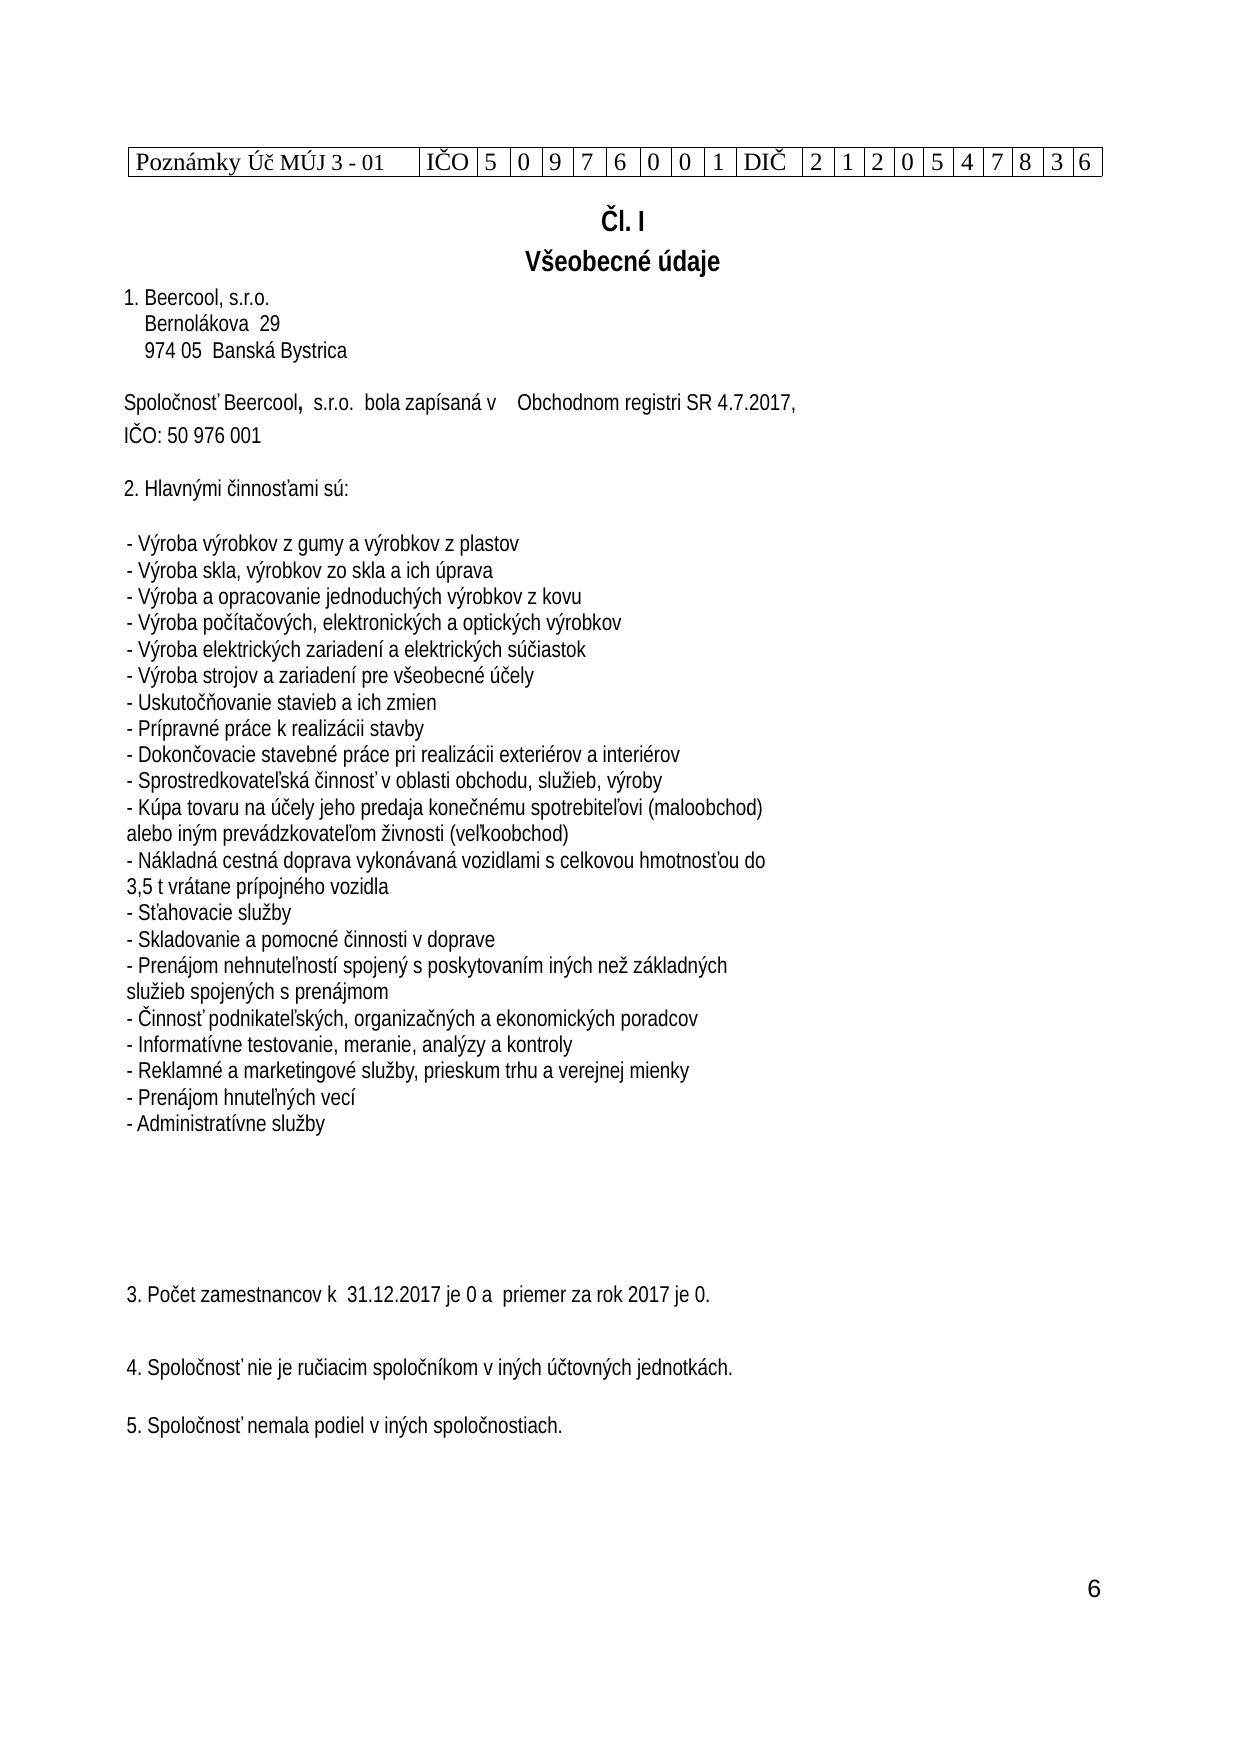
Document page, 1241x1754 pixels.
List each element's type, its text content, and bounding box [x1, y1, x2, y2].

table_header 5 [924, 148, 953, 176]
table_header [124, 1571, 792, 1606]
table_header 6 [607, 148, 640, 176]
table_header 1 [705, 148, 736, 176]
table_header 3. Počet zamestnancov k 31.12.2017 je 0 a priemer za rok 2017 je 0. [124, 1278, 792, 1316]
table_header 4 [954, 148, 983, 176]
table_header - Výroba výrobkov z gumy a výrobkov z plastov - Výroba skla, výrobkov zo skla a ich úprava - Výroba a opracovanie jednoduchých výrobkov z kovu - Výroba počítačových, elektronických a optických výrobkov - Výroba elektrických zariadení a elektrických súčiastok - Výroba strojov a zariadení pre všeobecné účely - Uskutočňovanie stavieb a ich zmien - Prípravné práce k realizácii stavby - Dokončovacie stavebné práce pri realizácii exteriérov a interiérov - Sprostredkovateľská činnosť v oblasti obchodu, služieb, výroby - Kúpa tovaru na účely jeho predaja konečnému spotrebiteľovi (maloobchod) alebo iným prevádzkovateľom živnosti (veľkoobchod) - Nákladná cestná doprava vykonávaná vozidlami s celkovou hmotnosťou do 3,5 t vrátane prípojného vozidla - Sťahovacie služby - Skladovanie a pomocné činnosti v doprave - Prenájom nehnuteľností spojený s poskytovaním iných než základných služieb spojených s prenájmom - Činnosť podnikateľských, organizačných a ekonomických poradcov - Informatívne testovanie, meranie, analýzy a kontroly - Reklamné a marketingové služby, prieskum trhu a verejnej mienky - Prenájom hnuteľných vecí - Administratívne služby [124, 528, 792, 1139]
table_header IČO [420, 148, 477, 176]
table_header 1 [835, 148, 864, 176]
table_header 0 [511, 148, 542, 176]
text 1. Beercool, s.r.o. [123, 284, 1122, 310]
table_header 7 [984, 148, 1012, 176]
table_header 8 [1013, 148, 1043, 176]
table_header [124, 1174, 792, 1208]
table_header [793, 1409, 1122, 1448]
text IČO: 50 976 001 [123, 422, 1122, 448]
table_header 3 [1044, 148, 1073, 176]
table_header [793, 1243, 1122, 1278]
table_header [793, 1209, 1122, 1243]
table_header [793, 1174, 1122, 1208]
table_header [792, 1139, 1122, 1174]
table_header DIČ [737, 148, 802, 176]
table_header [792, 1316, 1122, 1351]
table_header [793, 528, 1122, 1139]
table_header 5. Spoločnosť nemala podiel v iných spoločnostiach. [124, 1409, 792, 1448]
table_header [124, 1139, 792, 1174]
table_header 9 [543, 148, 573, 176]
table_header 7 [574, 148, 606, 176]
subtitle Všeobecné údaje [123, 244, 1122, 278]
table_header 6 [1074, 148, 1102, 176]
table_header 5 [478, 148, 510, 176]
subtitle Spoločnosť Beercool, s.r.o. bola zapísaná v Obchodnom registri SR 4.7.2017, [123, 389, 1122, 416]
table_header 6 [793, 1571, 1122, 1606]
table_header 0 [895, 148, 923, 176]
text 974 05 Banská Bystrica [123, 337, 1122, 363]
table_header [793, 1278, 1122, 1316]
table_header Poznámky Úč MÚJ 3 - 01 [129, 148, 419, 176]
table_header 0 [672, 148, 704, 176]
table_header 0 [641, 148, 671, 176]
table_header [124, 1243, 792, 1278]
text 2. Hlavnými činnosťami sú: [123, 475, 1122, 501]
table_header [793, 1351, 1122, 1409]
table_header 2 [803, 148, 834, 176]
table_header [124, 1209, 792, 1243]
table_header 2 [865, 148, 894, 176]
table_header [124, 1316, 792, 1351]
table_header 4. Spoločnosť nie je ručiacim spoločníkom v iných účtovných jednotkách. [124, 1351, 792, 1409]
text Bernolákova 29 [123, 310, 1122, 337]
subtitle Čl. I [123, 204, 1122, 238]
